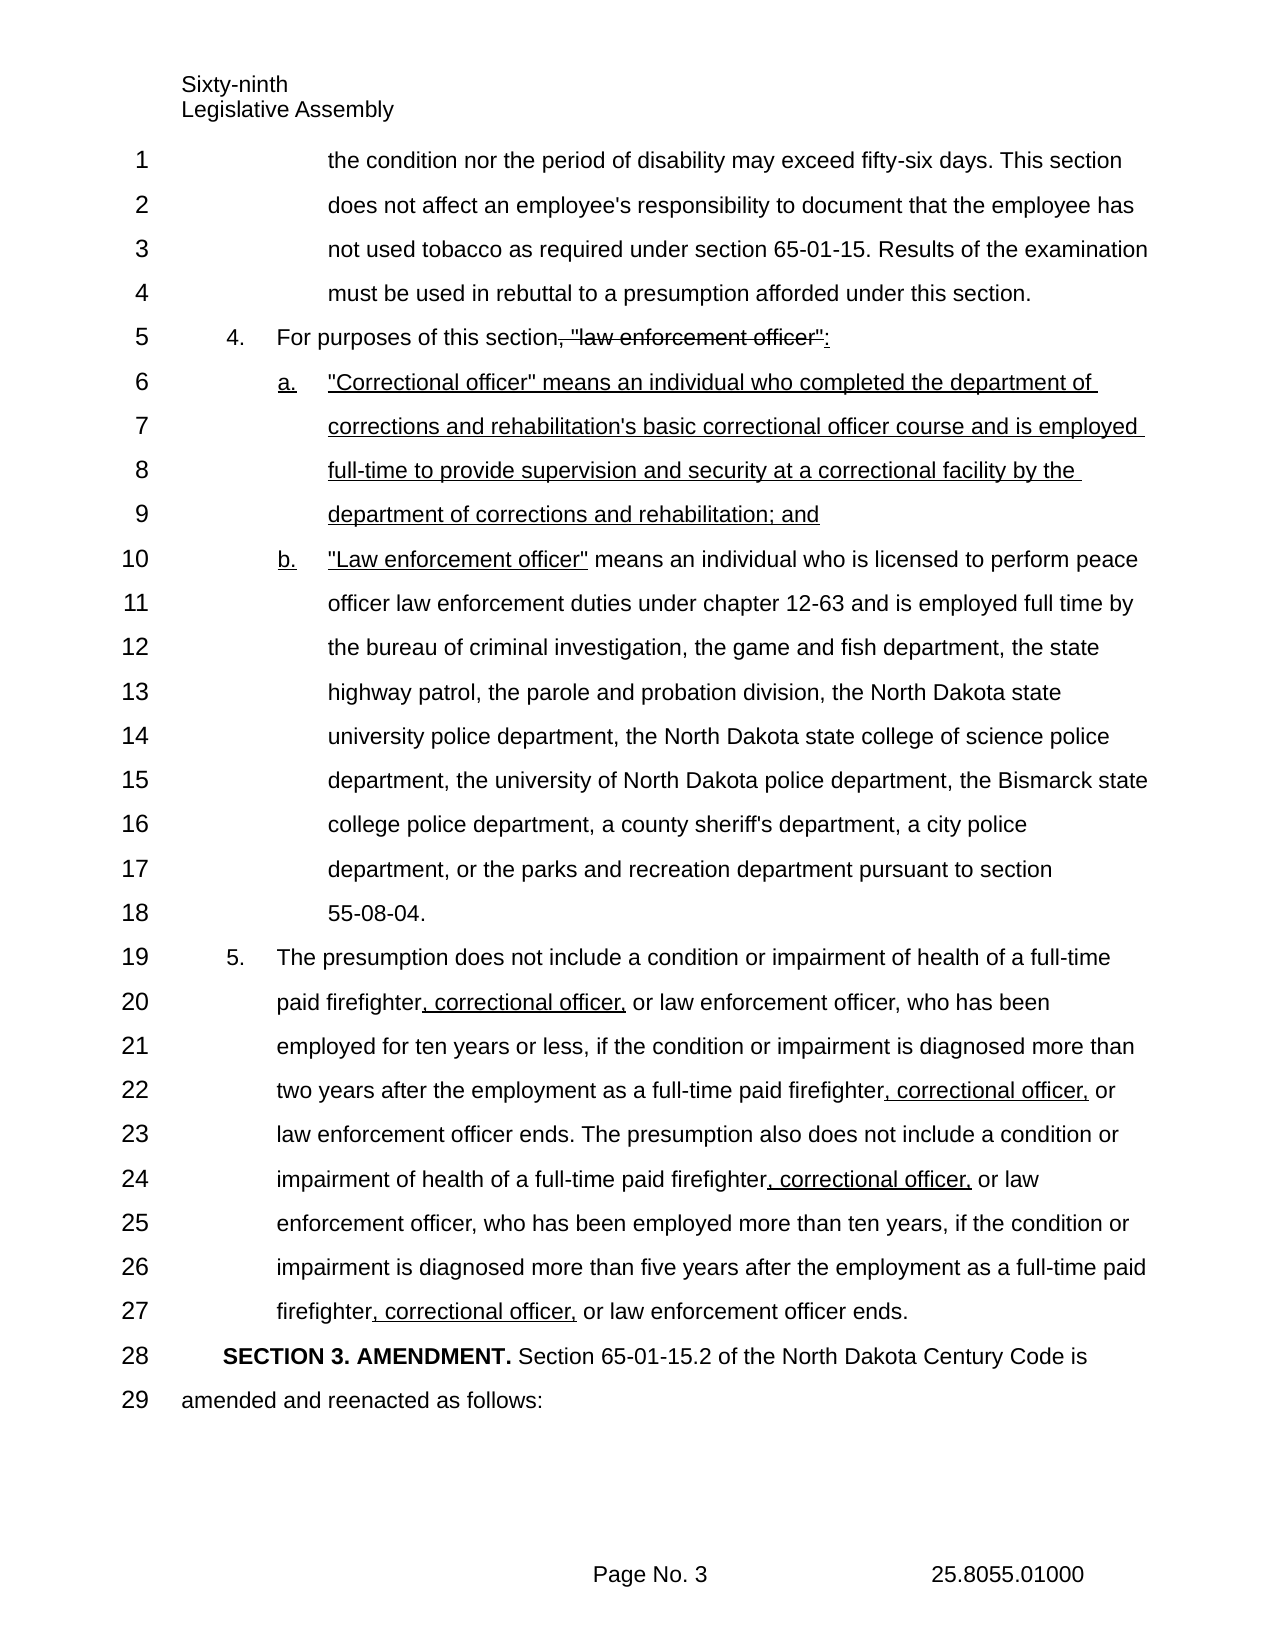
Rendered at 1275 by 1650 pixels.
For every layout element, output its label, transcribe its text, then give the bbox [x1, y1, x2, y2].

text b. "Law enforcement officer" means an individual who is licensed to perform peace officer law enforcement duties under chapter 12‑63 and is employed full time by the bureau of criminal investigation, the game and fish department, the state highway patrol, the parole and probation division, the North Dakota state university police department, the North Dakota state college of science police department, the university of North Dakota police department, the Bismarck state college police department, a county sheriff's department, a city police department, or the parks and recreation department pursuant to section 55‑08‑04. [181, 532, 1154, 930]
text 5. The presumption does not include a condition or impairment of health of a full‑time paid firefighter, correctional officer, or law enforcement officer, who has been employed for ten years or less, if the condition or impairment is diagnosed more than two years after the employment as a full‑time paid firefighter, correctional officer, or law enforcement officer ends. The presumption also does not include a condition or impairment of health of a full‑time paid firefighter, correctional officer, or law enforcement officer, who has been employed more than ten years, if the condition or impairment is diagnosed more than five years after the employment as a full‑time paid firefighter, correctional officer, or law enforcement officer ends. [181, 930, 1154, 1329]
text a. "Correctional officer" means an individual who completed the department of corrections and rehabilitation's basic correctional officer course and is employed full‑time to provide supervision and security at a correctional facility by the department of corrections and rehabilitation; and [181, 355, 1154, 532]
text the condition nor the period of disability may exceed fifty‑six days. This section does not affect an employee's responsibility to document that the employee has not used tobacco as required under section 65‑01‑15. Results of the examination must be used in rebuttal to a presumption afforded under this section. [181, 133, 1154, 310]
text SECTION 3. AMENDMENT. Section 65‑01‑15.2 of the North Dakota Century Code is amended and reenacted as follows: [181, 1329, 1154, 1417]
text 4. For purposes of this section, "law enforcement officer": [181, 310, 1154, 355]
